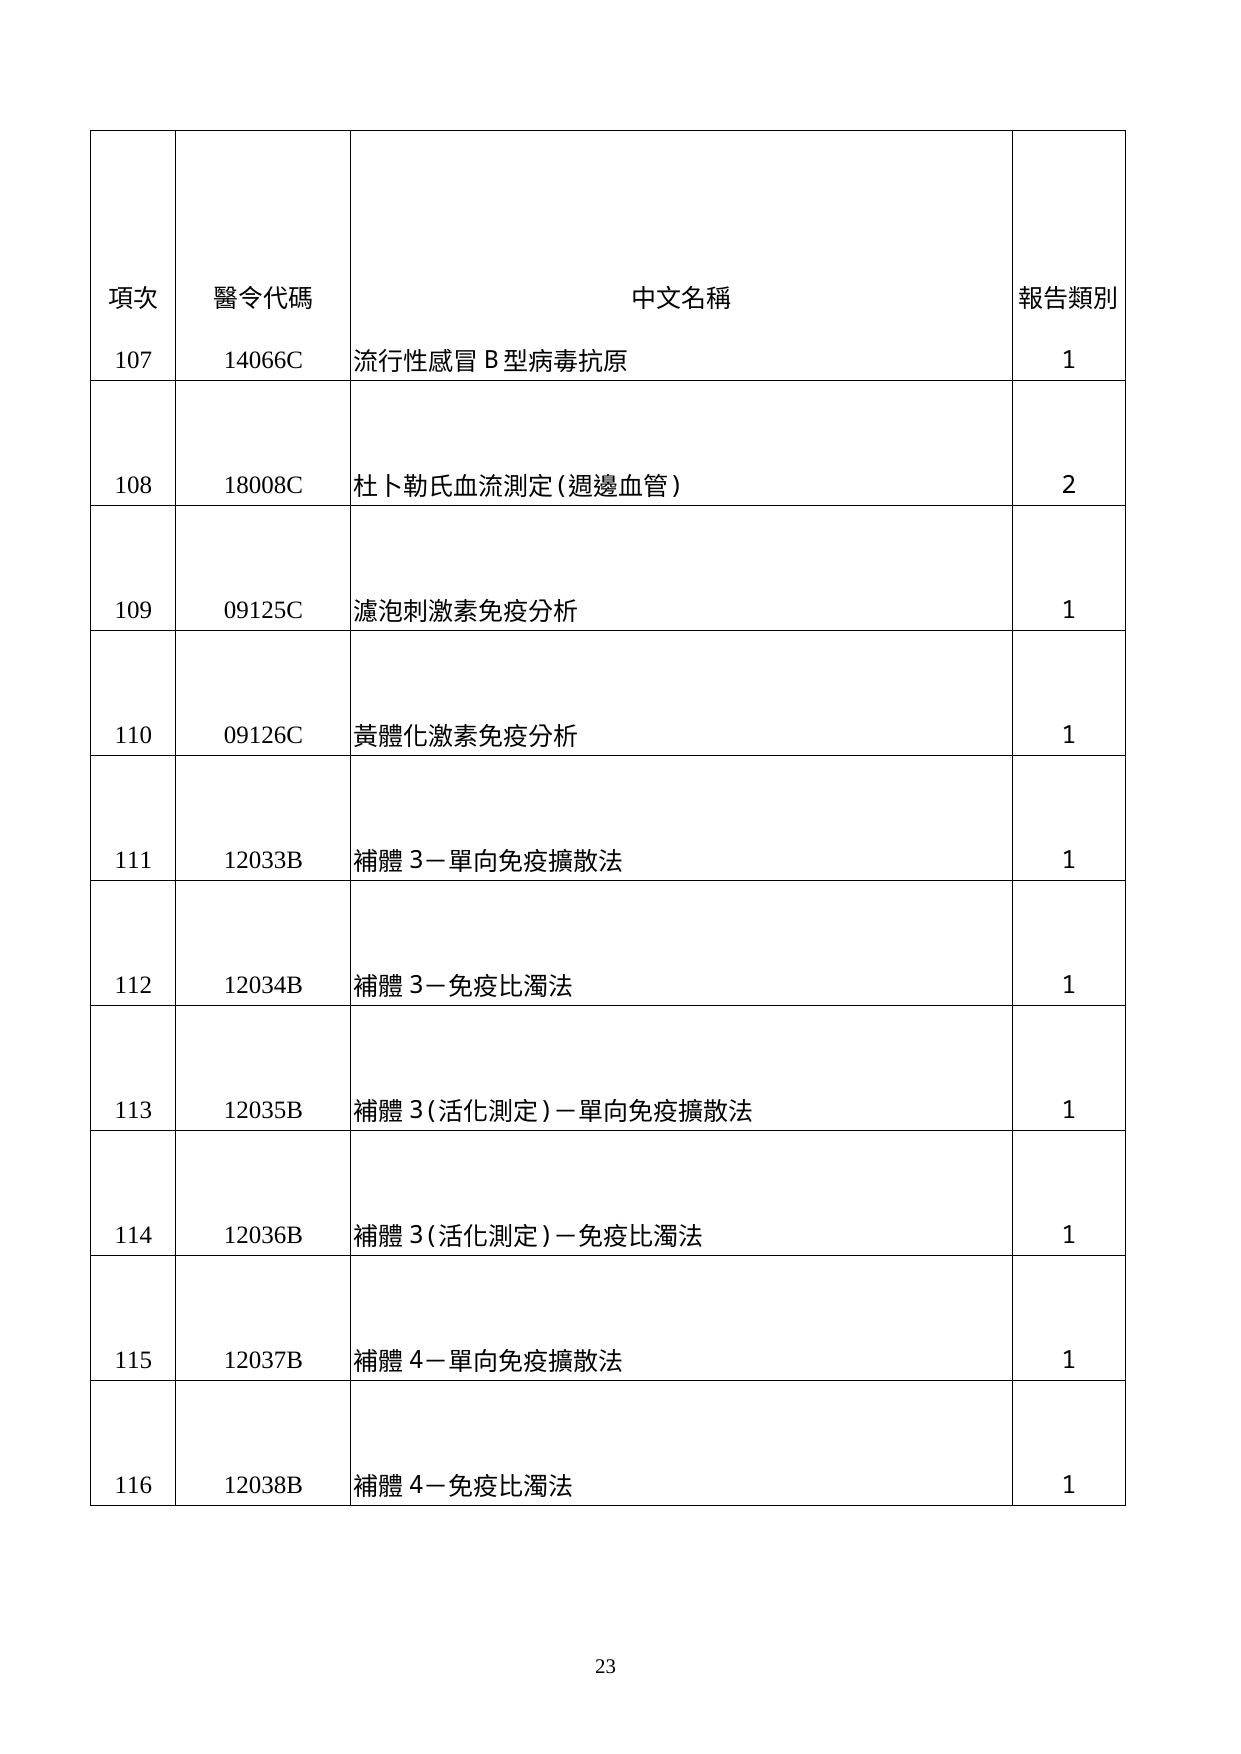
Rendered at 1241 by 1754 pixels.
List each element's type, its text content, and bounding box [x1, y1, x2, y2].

table_header [1013, 131, 1125, 255]
table_cell 1 [1013, 1256, 1125, 1380]
table_cell 14066C [176, 255, 350, 380]
table_cell 1 [1013, 756, 1125, 880]
table_cell 112 [91, 881, 175, 1005]
table_cell [1126, 380, 1240, 505]
table_cell 1 [1013, 1381, 1125, 1505]
table_cell 1 [1013, 506, 1125, 630]
table_cell 補體3－免疫比濁法 [351, 881, 1012, 1005]
table_cell 09126C [176, 631, 350, 755]
table_cell [1126, 505, 1240, 630]
table_cell [1126, 880, 1240, 1005]
table_cell [1126, 1255, 1240, 1380]
table_cell 黃體化激素免疫分析 [351, 631, 1012, 755]
table_cell 1 [1013, 1006, 1125, 1130]
table_cell 116 [91, 1381, 175, 1505]
table_cell 12036B [176, 1131, 350, 1255]
table_cell 12034B [176, 881, 350, 1005]
table_cell 1 [1013, 631, 1125, 755]
table_cell 111 [91, 756, 175, 880]
table_cell 12037B [176, 1256, 350, 1380]
table_cell 09125C [176, 506, 350, 630]
table_cell 12033B [176, 756, 350, 880]
table_header [91, 131, 175, 255]
table_header [351, 131, 1012, 255]
table_cell 113 [91, 1006, 175, 1130]
table_cell 108 [91, 381, 175, 505]
table_cell 補體3(活化測定)－免疫比濁法 [351, 1131, 1012, 1255]
table_cell 補體3(活化測定)－單向免疫擴散法 [351, 1006, 1012, 1130]
table_cell 杜卜勒氏血流測定(週邊血管) [351, 381, 1012, 505]
table_header [1126, 130, 1240, 255]
table_cell 濾泡刺激素免疫分析 [351, 506, 1012, 630]
table_cell 115 [91, 1256, 175, 1380]
table_cell 109 [91, 506, 175, 630]
table_cell 1 [1013, 1131, 1125, 1255]
table_cell [1126, 755, 1240, 880]
table_cell [1126, 630, 1240, 755]
table_cell 18008C [176, 381, 350, 505]
table_cell [1126, 255, 1240, 380]
table_cell 補體3－單向免疫擴散法 [351, 756, 1012, 880]
table_cell 補體4－免疫比濁法 [351, 1381, 1012, 1505]
table_cell 12038B [176, 1381, 350, 1505]
table_cell 1 [1013, 255, 1125, 380]
table_cell [1126, 1130, 1240, 1255]
table_cell 12035B [176, 1006, 350, 1130]
table_header [176, 131, 350, 255]
table_cell 114 [91, 1131, 175, 1255]
table_cell 1 [1013, 881, 1125, 1005]
table_cell 110 [91, 631, 175, 755]
table_cell 補體4－單向免疫擴散法 [351, 1256, 1012, 1380]
table_cell [1126, 1005, 1240, 1130]
table_cell 2 [1013, 381, 1125, 505]
table_cell 107 [91, 255, 175, 380]
table_cell 流行性感冒B型病毒抗原 [351, 255, 1012, 380]
table_cell [1126, 1380, 1240, 1505]
